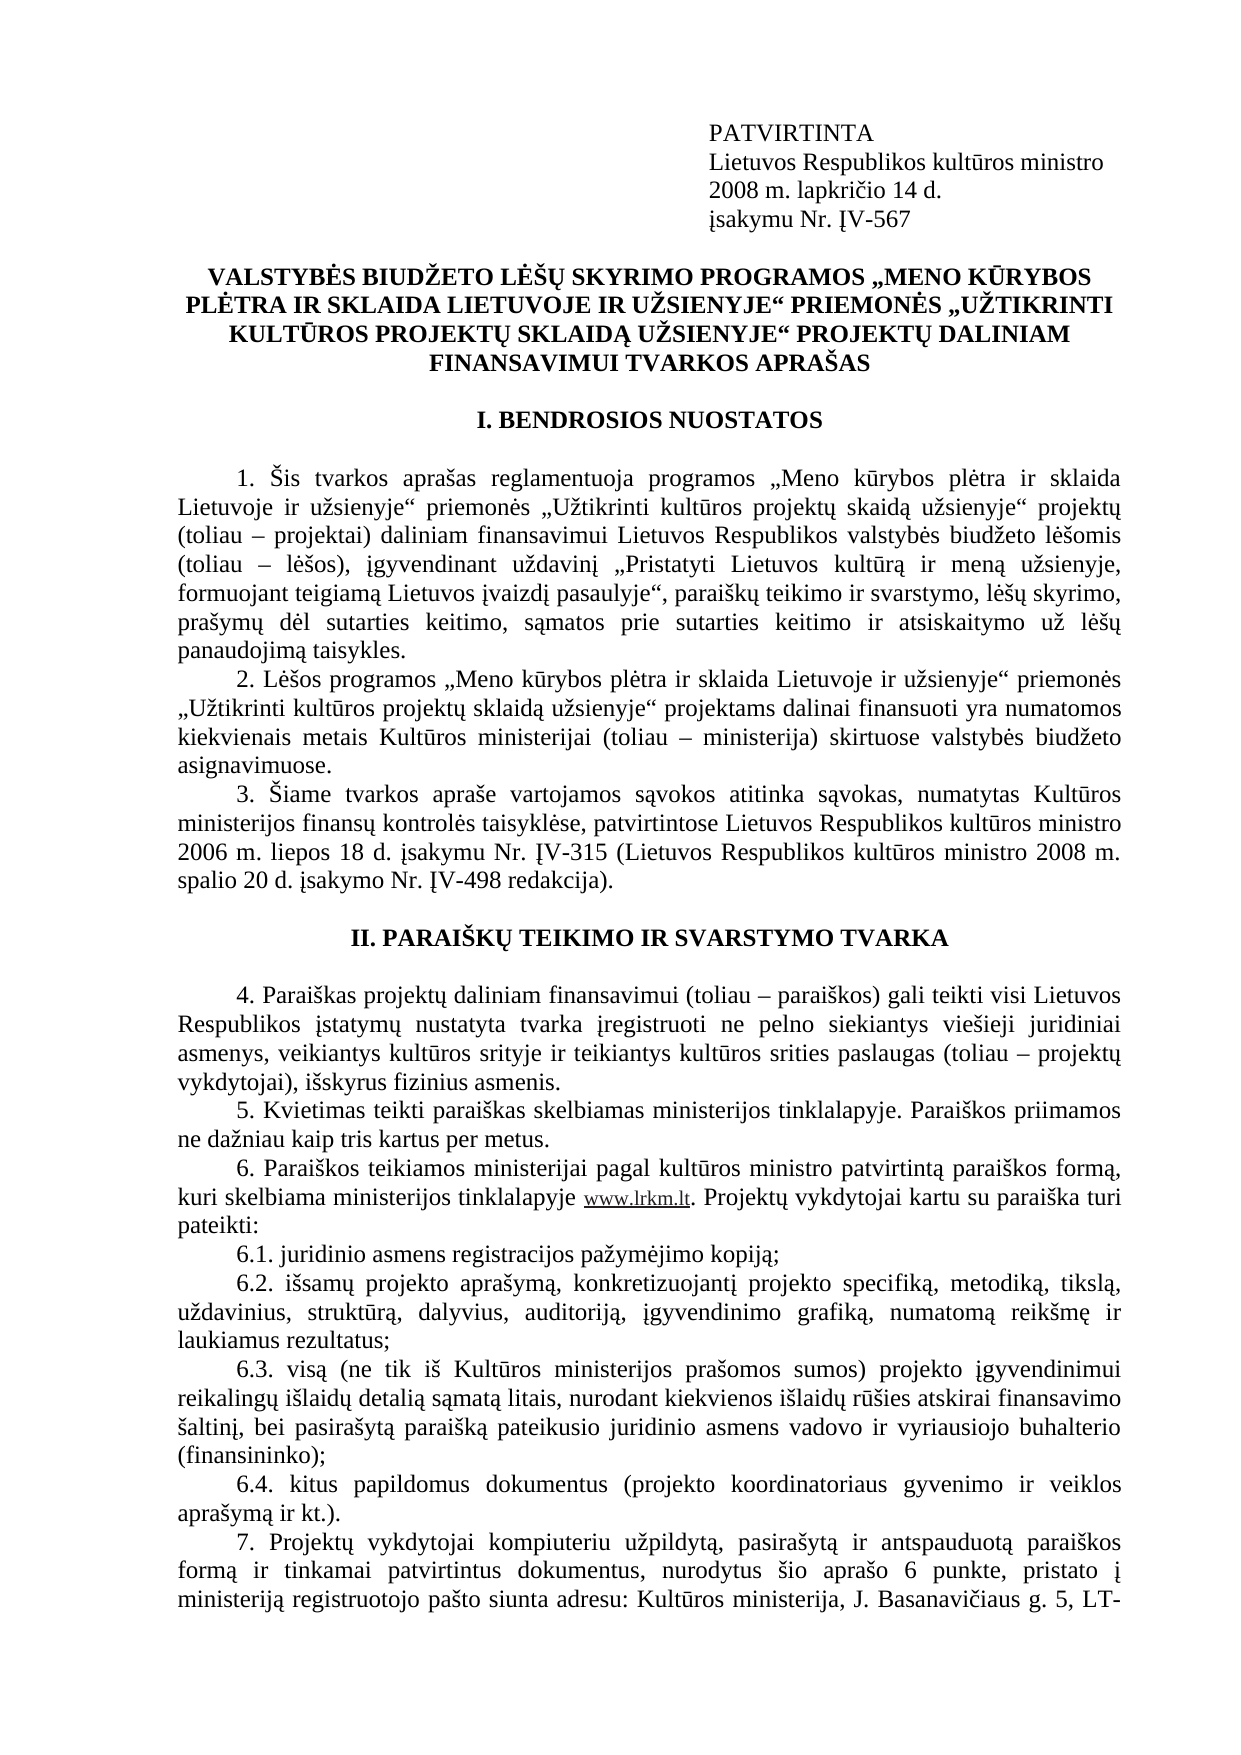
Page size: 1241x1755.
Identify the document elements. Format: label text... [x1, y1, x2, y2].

text 3. Šiame tvarkos apraše vartojamos sąvokos atitinka sąvokas, numatytas Kultūros ministerijos finansų kontrolės taisyklėse, patvirtintose Lietuvos Respublikos kultūros ministro 2006 m. liepos 18 d. įsakymu Nr. ĮV-315 (Lietuvos Respublikos kultūros ministro 2008 m. spalio 20 d. įsakymo Nr. ĮV-498 redakcija). [177, 779, 1122, 894]
text II. PARAIŠKŲ TEIKIMO IR SVARSTYMO TVARKA [177, 923, 1122, 952]
text 6.4. kitus papildomus dokumentus (projekto koordinatoriaus gyvenimo ir veiklos aprašymą ir kt.). [177, 1469, 1122, 1527]
text įsakymu Nr. ĮV-567 [177, 204, 1122, 233]
text 2. Lėšos programos „Meno kūrybos plėtra ir sklaida Lietuvoje ir užsienyje“ priemonės „Užtikrinti kultūros projektų sklaidą užsienyje“ projektams dalinai finansuoti yra numatomos kiekvienais metais Kultūros ministerijai (toliau – ministerija) skirtuose valstybės biudžeto asignavimuose. [177, 664, 1122, 779]
text 6. Paraiškos teikiamos ministerijai pagal kultūros ministro patvirtintą paraiškos formą, kuri skelbiama ministerijos tinklalapyje www.lrkm.lt. Projektų vykdytojai kartu su paraiška turi pateikti: [177, 1153, 1122, 1239]
text I. BENDROSIOS NUOSTATOS [177, 406, 1122, 434]
text 6.1. juridinio asmens registracijos pažymėjimo kopiją; [177, 1239, 1122, 1268]
text PATVIRTINTA [177, 118, 1122, 147]
text 4. Paraiškas projektų daliniam finansavimui (toliau – paraiškos) gali teikti visi Lietuvos Respublikos įstatymų nustatyta tvarka įregistruoti ne pelno siekiantys viešieji juridiniai asmenys, veikiantys kultūros srityje ir teikiantys kultūros srities paslaugas (toliau – projektų vykdytojai), išskyrus fizinius asmenis. [177, 981, 1122, 1096]
text 7. Projektų vykdytojai kompiuteriu užpildytą, pasirašytą ir antspauduotą paraiškos formą ir tinkamai patvirtintus dokumentus, nurodytus šio aprašo 6 punkte, pristato į ministeriją registruotojo pašto siunta adresu: Kultūros ministerija, J. Basanavičiaus g. 5, LT- [177, 1527, 1122, 1613]
text Lietuvos Respublikos kultūros ministro [177, 147, 1122, 176]
text 6.3. visą (ne tik iš Kultūros ministerijos prašomos sumos) projekto įgyvendinimui reikalingų išlaidų detalią sąmatą litais, nurodant kiekvienos išlaidų rūšies atskirai finansavimo šaltinį, bei pasirašytą paraišką pateikusio juridinio asmens vadovo ir vyriausiojo buhalterio (finansininko); [177, 1354, 1122, 1469]
text 5. Kvietimas teikti paraiškas skelbiamas ministerijos tinklalapyje. Paraiškos priimamos ne dažniau kaip tris kartus per metus. [177, 1096, 1122, 1153]
text 2008 m. lapkričio 14 d. [177, 176, 1122, 204]
text VALSTYBĖS BIUDŽETO LĖŠŲ SKYRIMO PROGRAMOS „MENO KŪRYBOS PLĖTRA IR SKLAIDA LIETUVOJE IR UŽSIENYJE“ PRIEMONĖS „UŽTIKRINTI KULTŪROS PROJEKTŲ SKLAIDĄ UŽSIENYJE“ PROJEKTŲ DALINIAM FINANSAVIMUI TVARKOS APRAŠAS [177, 262, 1122, 377]
text 1. Šis tvarkos aprašas reglamentuoja programos „Meno kūrybos plėtra ir sklaida Lietuvoje ir užsienyje“ priemonės „Užtikrinti kultūros projektų skaidą užsienyje“ projektų (toliau – projektai) daliniam finansavimui Lietuvos Respublikos valstybės biudžeto lėšomis (toliau – lėšos), įgyvendinant uždavinį „Pristatyti Lietuvos kultūrą ir meną užsienyje, formuojant teigiamą Lietuvos įvaizdį pasaulyje“, paraiškų teikimo ir svarstymo, lėšų skyrimo, prašymų dėl sutarties keitimo, sąmatos prie sutarties keitimo ir atsiskaitymo už lėšų panaudojimą taisykles. [177, 463, 1122, 664]
text 6.2. išsamų projekto aprašymą, konkretizuojantį projekto specifiką, metodiką, tikslą, uždavinius, struktūrą, dalyvius, auditoriją, įgyvendinimo grafiką, numatomą reikšmę ir laukiamus rezultatus; [177, 1268, 1122, 1354]
